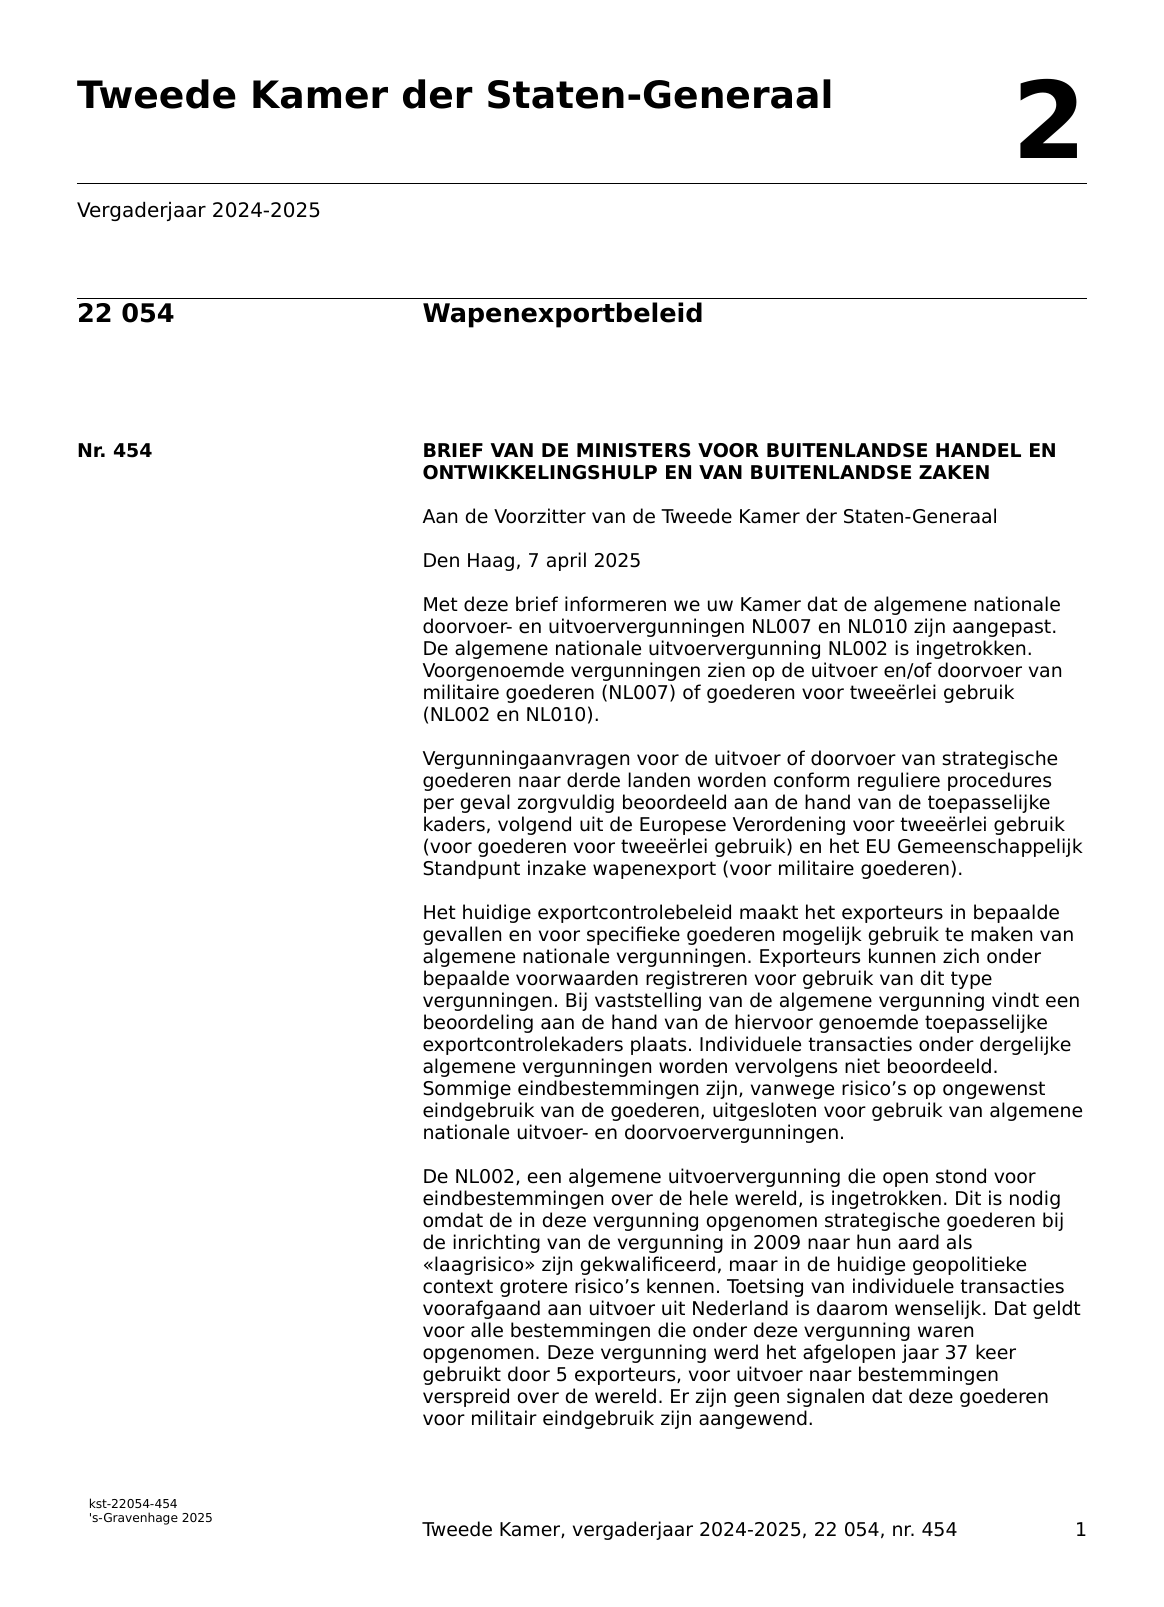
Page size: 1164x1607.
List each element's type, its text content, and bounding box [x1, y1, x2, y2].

subtitle 22 054 Wapenexportbeleid [77, 299, 1087, 329]
text Het huidige exportcontrolebeleid maakt het exporteurs in bepaalde gevallen en voor specifieke goederen mogelijk gebruik te maken van algemene nationale vergunningen. Exporteurs kunnen zich onder bepaalde voorwaarden registreren voor gebruik van dit type vergunningen. Bij vaststelling van de algemene vergunning vindt een beoordeling aan de hand van de hiervoor genoemde toepasselijke exportcontrolekaders plaats. Individuele transacties onder dergelijke algemene vergunningen worden vervolgens niet beoordeeld. Sommige eindbestemmingen zijn, vanwege risico’s op ongewenst eindgebruik van de goederen, uitgesloten voor gebruik van algemene nationale uitvoer- en doorvoervergunningen. [422, 902, 1087, 1144]
text 's-Gravenhage 2025 [88, 1511, 323, 1525]
text kst-22054-454 [88, 1497, 323, 1511]
text Aan de Voorzitter van de Tweede Kamer der Staten-Generaal [422, 506, 1087, 528]
text De NL002, een algemene uitvoervergunning die open stond voor eindbestemmingen over de hele wereld, is ingetrokken. Dit is nodig omdat de in deze vergunning opgenomen strategische goederen bij de inrichting van de vergunning in 2009 naar hun aard als «laagrisico» zijn gekwalificeerd, maar in de huidige geopolitieke context grotere risico’s kennen. Toetsing van individuele transacties voorafgaand aan uitvoer uit Nederland is daarom wenselijk. Dat geldt voor alle bestemmingen die onder deze vergunning waren opgenomen. Deze vergunning werd het afgelopen jaar 37 keer gebruikt door 5 exporteurs, voor uitvoer naar bestemmingen verspreid over de wereld. Er zijn geen signalen dat deze goederen voor militair eindgebruik zijn aangewend. [422, 1166, 1087, 1430]
text Vergunningaanvragen voor de uitvoer of doorvoer van strategische goederen naar derde landen worden conform reguliere procedures per geval zorgvuldig beoordeeld aan de hand van de toepasselijke kaders, volgend uit de Europese Verordening voor tweeërlei gebruik (voor goederen voor tweeërlei gebruik) en het EU Gemeenschappelijk Standpunt inzake wapenexport (voor militaire goederen). [422, 748, 1087, 880]
text Met deze brief informeren we uw Kamer dat de algemene nationale doorvoer- en uitvoervergunningen NL007 en NL010 zijn aangepast. De algemene nationale uitvoervergunning NL002 is ingetrokken. Voorgenoemde vergunningen zien op de uitvoer en/of doorvoer van militaire goederen (NL007) of goederen voor tweeërlei gebruik (NL002 en NL010). [422, 594, 1087, 726]
table_header Tweede Kamer der Staten-Generaal [77, 59, 886, 183]
subtitle Nr. 454 BRIEF VAN DE MINISTERS VOOR BUITENLANDSE HANDEL EN ONTWIKKELINGSHULP EN VAN BUITENLANDSE ZAKEN [77, 440, 1087, 484]
table_cell Vergaderjaar 2024-2025 [77, 184, 1087, 298]
table_header 2 [886, 59, 1087, 183]
text Den Haag, 7 april 2025 [422, 550, 1087, 572]
